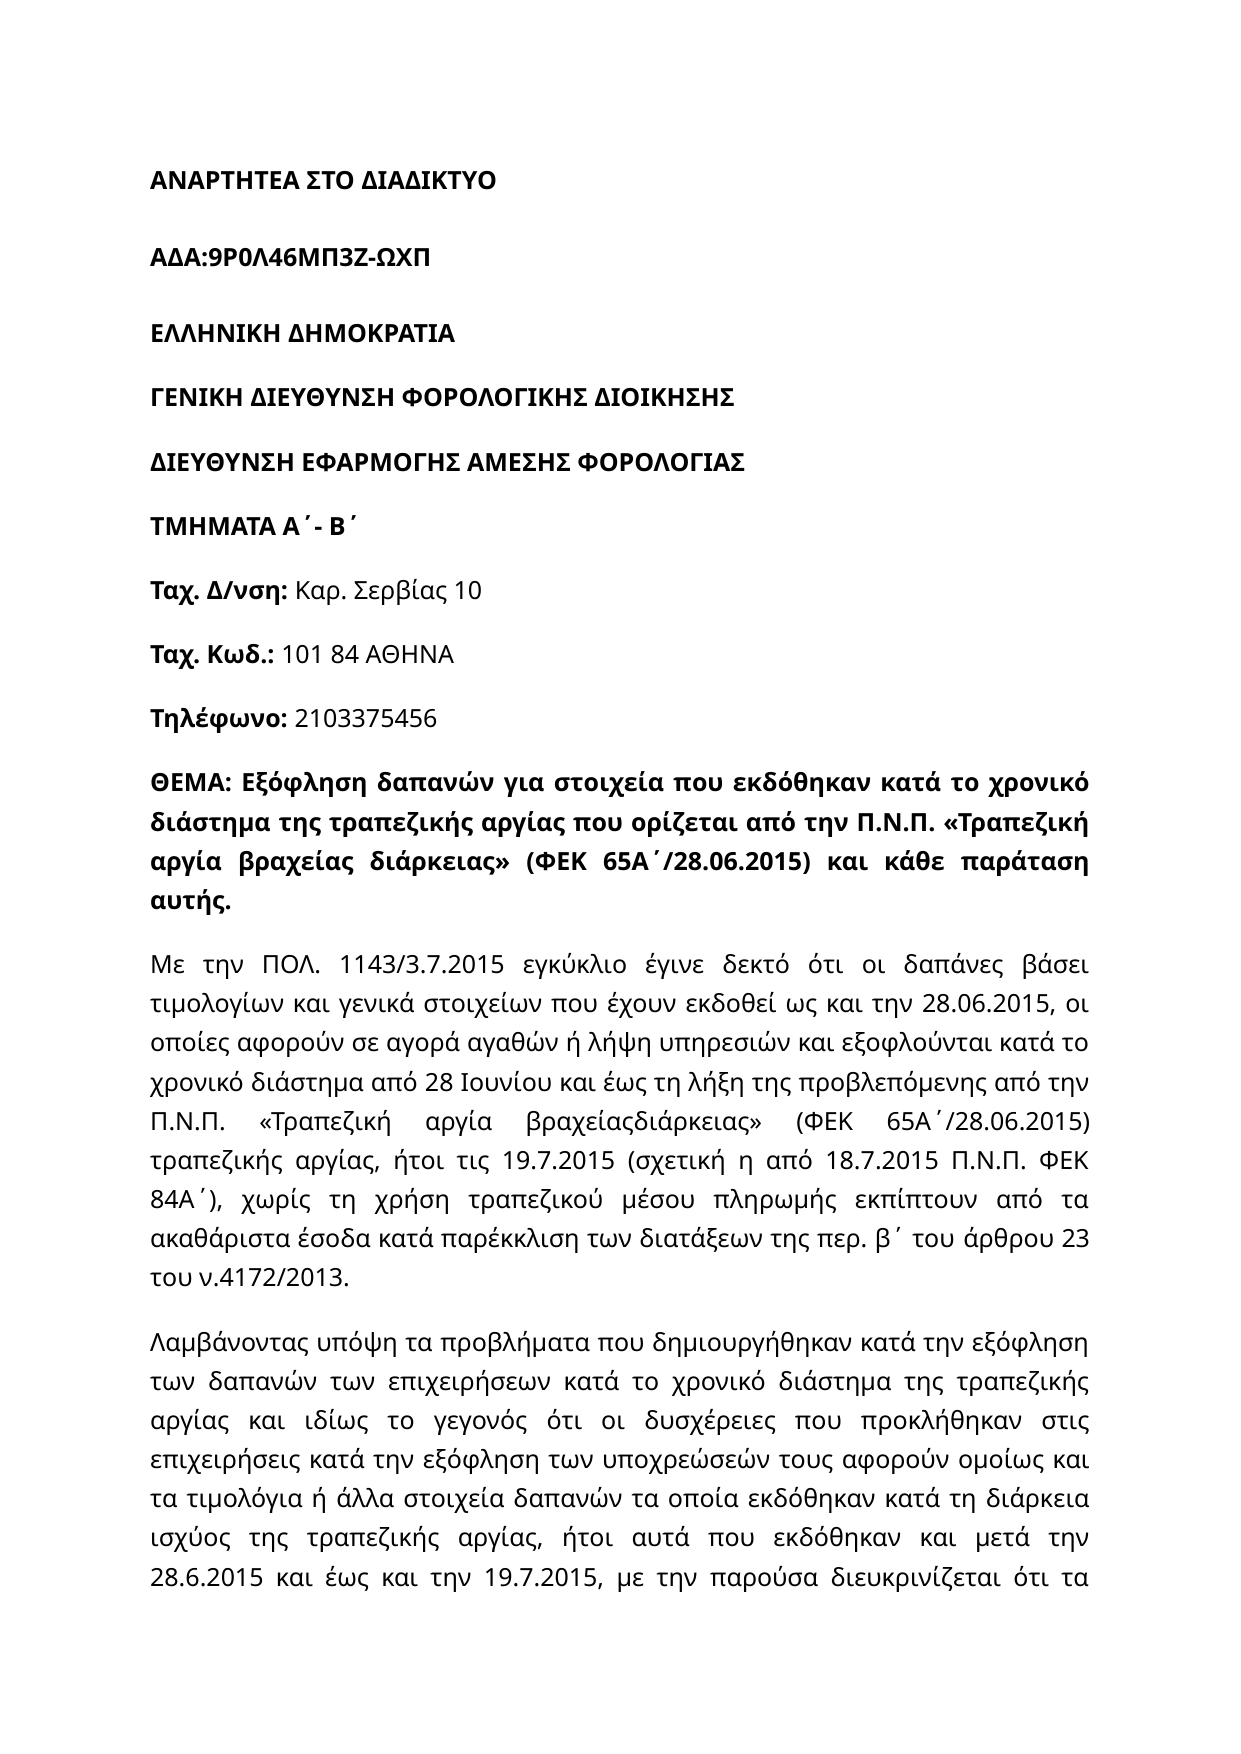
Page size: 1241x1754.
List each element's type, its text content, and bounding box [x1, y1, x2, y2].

text ΘΕΜΑ: Εξόφληση δαπανών για στοιχεία που εκδόθηκαν κατά το χρονικό διάστημα της τραπεζικής αργίας που ορίζεται από την Π.Ν.Π. «Τραπεζική αργία βραχείας διάρκειας» (ΦΕΚ 65Α΄/28.06.2015) και κάθε παράταση αυτής. [150, 765, 1090, 917]
text Με την ΠΟΛ. 1143/3.7.2015 εγκύκλιο έγινε δεκτό ότι οι δαπάνες βάσει τιμολογίων και γενικά στοιχείων που έχουν εκδοθεί ως και την 28.06.2015, οι οποίες αφορούν σε αγορά αγαθών ή λήψη υπηρεσιών και εξοφλούνται κατά το χρονικό διάστημα από 28 Ιουνίου και έως τη λήξη της προβλεπόμενης από την Π.Ν.Π. «Τραπεζική αργία βραχείαςδιάρκειας» (ΦΕΚ 65Α΄/28.06.2015) τραπεζικής αργίας, ήτοι τις 19.7.2015 (σχετική η από 18.7.2015 Π.Ν.Π. ΦΕΚ 84Α΄), χωρίς τη χρήση τραπεζικού μέσου πληρωμής εκπίπτουν από τα ακαθάριστα έσοδα κατά παρέκκλιση των διατάξεων της περ. β΄ του άρθρου 23 του ν.4172/2013. [150, 947, 1090, 1294]
text ΔΙΕΥΘΥΝΣΗ ΕΦΑΡΜΟΓΗΣ ΑΜΕΣΗΣ ΦΟΡΟΛΟΓΙΑΣ [150, 444, 1090, 478]
text ΓΕΝΙΚΗ ΔΙΕΥΘΥΝΣΗ ΦΟΡΟΛΟΓΙΚΗΣ ΔΙΟΙΚΗΣΗΣ [150, 380, 1090, 414]
title ΑΝΑΡΤΗΤΕΑ ΣΤΟ ΔΙΑΔΙΚΤΥΟ [150, 162, 1090, 197]
text ΕΛΛΗΝΙΚΗ ΔΗΜΟΚΡΑΤΙΑ [150, 316, 1090, 350]
text ΤΜΗΜΑΤΑ Α΄- B΄ [150, 508, 1090, 542]
title ΑΔΑ:9Ρ0Λ46ΜΠ3Ζ-ΩΧΠ [150, 239, 1090, 273]
text Ταχ. Δ/νση: Καρ. Σερβίας 10 [150, 572, 1090, 607]
text Τηλέφωνο: 2103375456 [150, 701, 1090, 735]
text Ταχ. Κωδ.: 101 84 ΑΘΗΝΑ [150, 637, 1090, 671]
text Λαμβάνοντας υπόψη τα προβλήματα που δημιουργήθηκαν κατά την εξόφληση των δαπανών των επιχειρήσεων κατά το χρονικό διάστημα της τραπεζικής αργίας και ιδίως το γεγονός ότι οι δυσχέρειες που προκλήθηκαν στις επιχειρήσεις κατά την εξόφληση των υποχρεώσεών τους αφορούν ομοίως και τα τιμολόγια ή άλλα στοιχεία δαπανών τα οποία εκδόθηκαν κατά τη διάρκεια ισχύος της τραπεζικής αργίας, ήτοι αυτά που εκδόθηκαν και μετά την 28.6.2015 και έως και την 19.7.2015, με την παρούσα διευκρινίζεται ότι τα [150, 1324, 1090, 1593]
